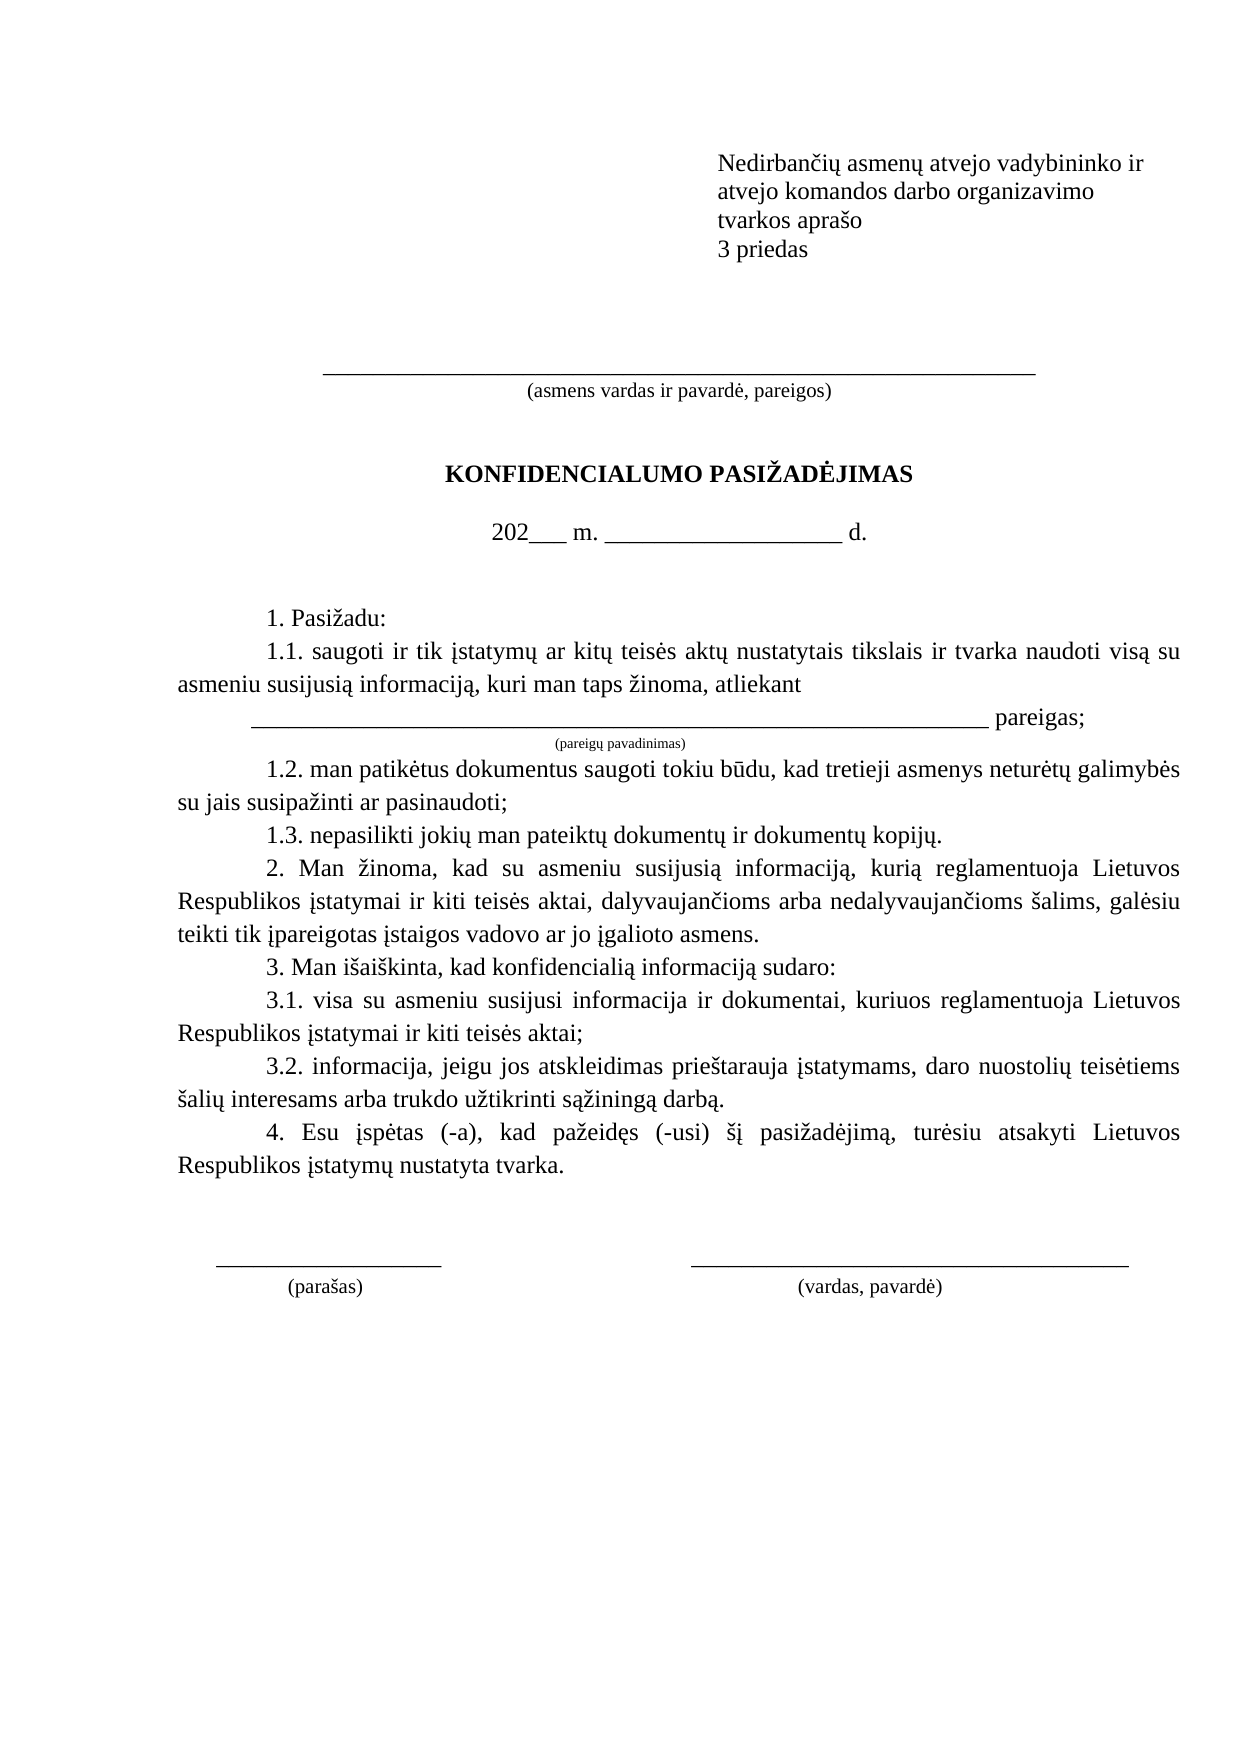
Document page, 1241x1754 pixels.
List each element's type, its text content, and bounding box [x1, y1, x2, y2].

text 4. Esu įspėtas (-a), kad pažeidęs (-usi) šį pasižadėjimą, turėsiu atsakyti Lietuvos Respublikos įstatymų nustatyta tvarka. [177, 1117, 1181, 1179]
text (asmens vardas ir pavardė, pareigos) [177, 378, 1181, 402]
text (parašas) (vardas, pavardė) [177, 1270, 1181, 1298]
text 3. Man išaiškinta, kad konfidencialią informaciją sudaro: [177, 952, 1181, 981]
text 1.2. man patikėtus dokumentus saugoti tokiu būdu, kad tretieji asmenys neturėtų galimybės su jais susipažinti ar pasinaudoti; [177, 754, 1181, 816]
text atvejo komandos darbo organizavimo [717, 176, 1181, 205]
text 1. Pasižadu: [177, 603, 1181, 632]
text 3.2. informacija, jeigu jos atskleidimas prieštarauja įstatymams, daro nuostolių teisėtiems šalių interesams arba trukdo užtikrinti sąžiningą darbą. [177, 1051, 1181, 1113]
text 1.1. saugoti ir tik įstatymų ar kitų teisės aktų nustatytais tikslais ir tvarka naudoti visą su asmeniu susijusią informaciją, kuri man taps žinoma, atliekant [177, 636, 1181, 698]
text 3.1. visa su asmeniu susijusi informacija ir dokumentai, kuriuos reglamentuoja Lietuvos Respublikos įstatymai ir kiti teisės aktai; [177, 985, 1181, 1047]
text __________________ ___________________________________ [177, 1241, 1181, 1270]
text ___________________________________________________________ pareigas; [177, 702, 1181, 731]
text 202___ m. ___________________ d. [177, 517, 1181, 545]
text tvarkos aprašo [717, 205, 1181, 234]
text Nedirbančių asmenų atvejo vadybininko ir [717, 148, 1181, 176]
text 1.3. nepasilikti jokių man pateiktų dokumentų ir dokumentų kopijų. [177, 820, 1181, 849]
text _________________________________________________________ [177, 349, 1181, 378]
text 3 priedas [717, 234, 1181, 263]
text 2. Man žinoma, kad su asmeniu susijusią informaciją, kurią reglamentuoja Lietuvos Respublikos įstatymai ir kiti teisės aktai, dalyvaujančioms arba nedalyvaujančioms šalims, galėsiu teikti tik įpareigotas įstaigos vadovo ar jo įgalioto asmens. [177, 853, 1181, 948]
text KONFIDENCIALUMO PASIŽADĖJIMAS [177, 459, 1181, 488]
text (pareigų pavadinimas) [177, 735, 1181, 752]
